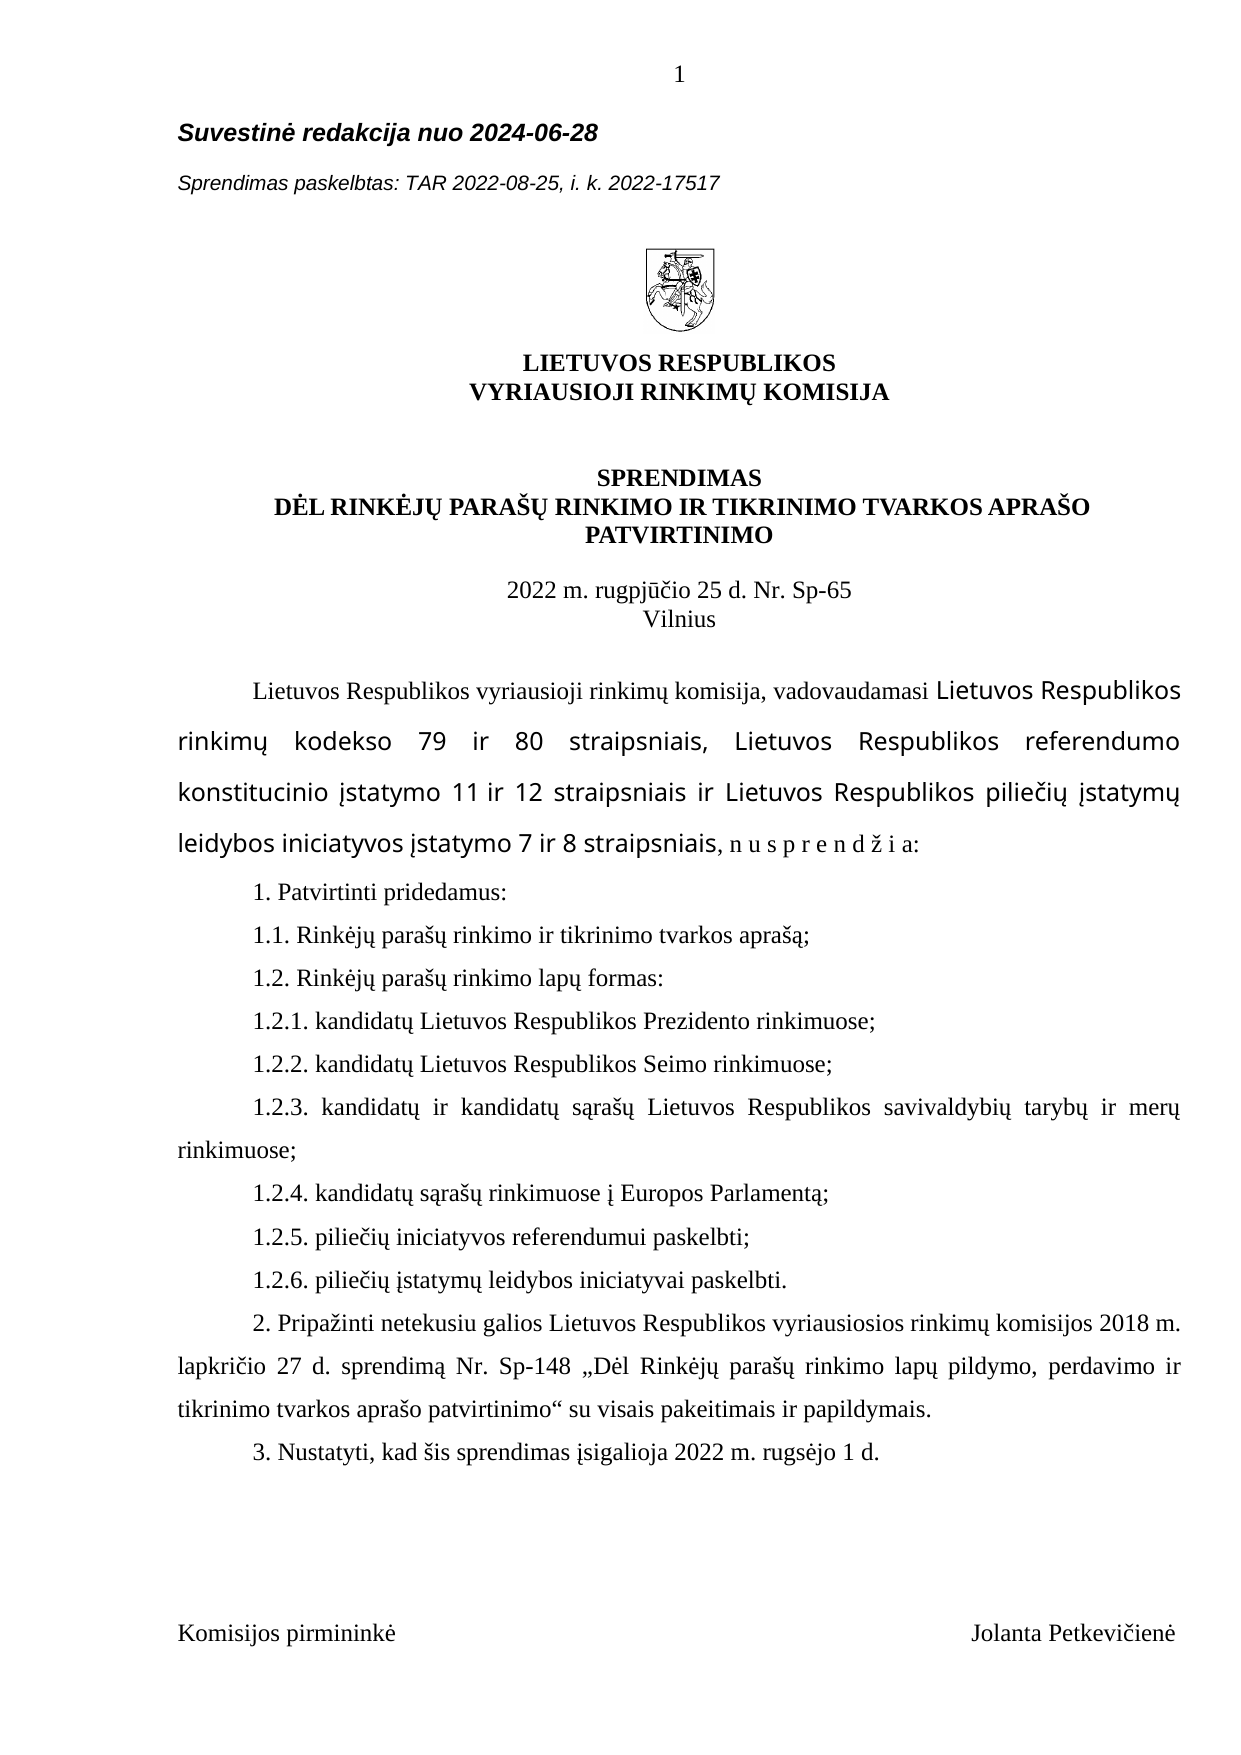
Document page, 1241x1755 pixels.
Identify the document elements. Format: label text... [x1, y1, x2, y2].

text 1.2.6. piliečių įstatymų leidybos iniciatyvai paskelbti. [177, 1265, 1181, 1293]
text 1.2.3. kandidatų ir kandidatų sąrašų Lietuvos Respublikos savivaldybių tarybų ir merų rinkimuose; [177, 1092, 1181, 1164]
text 1.2.4. kandidatų sąrašų rinkimuose į Europos Parlamentą; [177, 1178, 1181, 1207]
text 2. Pripažinti netekusiu galios Lietuvos Respublikos vyriausiosios rinkimų komisijos 2018 m. lapkričio 27 d. sprendimą Nr. Sp-148 „Dėl Rinkėjų parašų rinkimo lapų pildymo, perdavimo ir tikrinimo tvarkos aprašo patvirtinimo“ su visais pakeitimais ir papildymais. [177, 1308, 1181, 1423]
text VYRIAUSIOJI RINKIMŲ KOMISIJA [177, 377, 1181, 405]
text 1.1. Rinkėjų parašų rinkimo ir tikrinimo tvarkos aprašą; [177, 920, 1181, 948]
text 1. Patvirtinti pridedamus: [177, 877, 1181, 905]
text 1.2.5. piliečių iniciatyvos referendumui paskelbti; [177, 1222, 1181, 1250]
text Suvestinė redakcija nuo 2024-06-28 [177, 118, 1181, 147]
text Sprendimas paskelbtas: TAR 2022-08-25, i. k. 2022-17517 [177, 171, 1181, 195]
text 1.2.2. kandidatų Lietuvos Respublikos Seimo rinkimuose; [177, 1049, 1181, 1078]
text Vilnius [177, 604, 1181, 633]
text Lietuvos Respublikos vyriausioji rinkimų komisija, vadovaudamasi Lietuvos Respublikos rinkimų kodekso 79 ir 80 straipsniais, Lietuvos Respublikos referendumo konstitucinio įstatymo 11 ir 12 straipsniais ir Lietuvos Respublikos piliečių įstatymų leidybos iniciatyvos įstatymo 7 ir 8 straipsniais, nusprendžia: [177, 672, 1181, 859]
text DĖL RINKĖJŲ PARAŠŲ RINKIMO IR TIKRINIMO TVARKOS APRAŠO PATVIRTINIMO [177, 492, 1181, 549]
text 1.2.1. kandidatų Lietuvos Respublikos Prezidento rinkimuose; [177, 1006, 1181, 1035]
text 1.2. Rinkėjų parašų rinkimo lapų formas: [177, 963, 1181, 992]
text SPRENDIMAS [177, 463, 1181, 492]
text 2022 m. rugpjūčio 25 d. Nr. Sp-65 [177, 575, 1181, 604]
text 3. Nustatyti, kad šis sprendimas įsigalioja 2022 m. rugsėjo 1 d. [177, 1437, 1181, 1466]
subtitle LIETUVOS RESPUBLIKOS [177, 348, 1181, 377]
text Komisijos pirmininkė Jolanta Petkevičienė [177, 1618, 1181, 1646]
